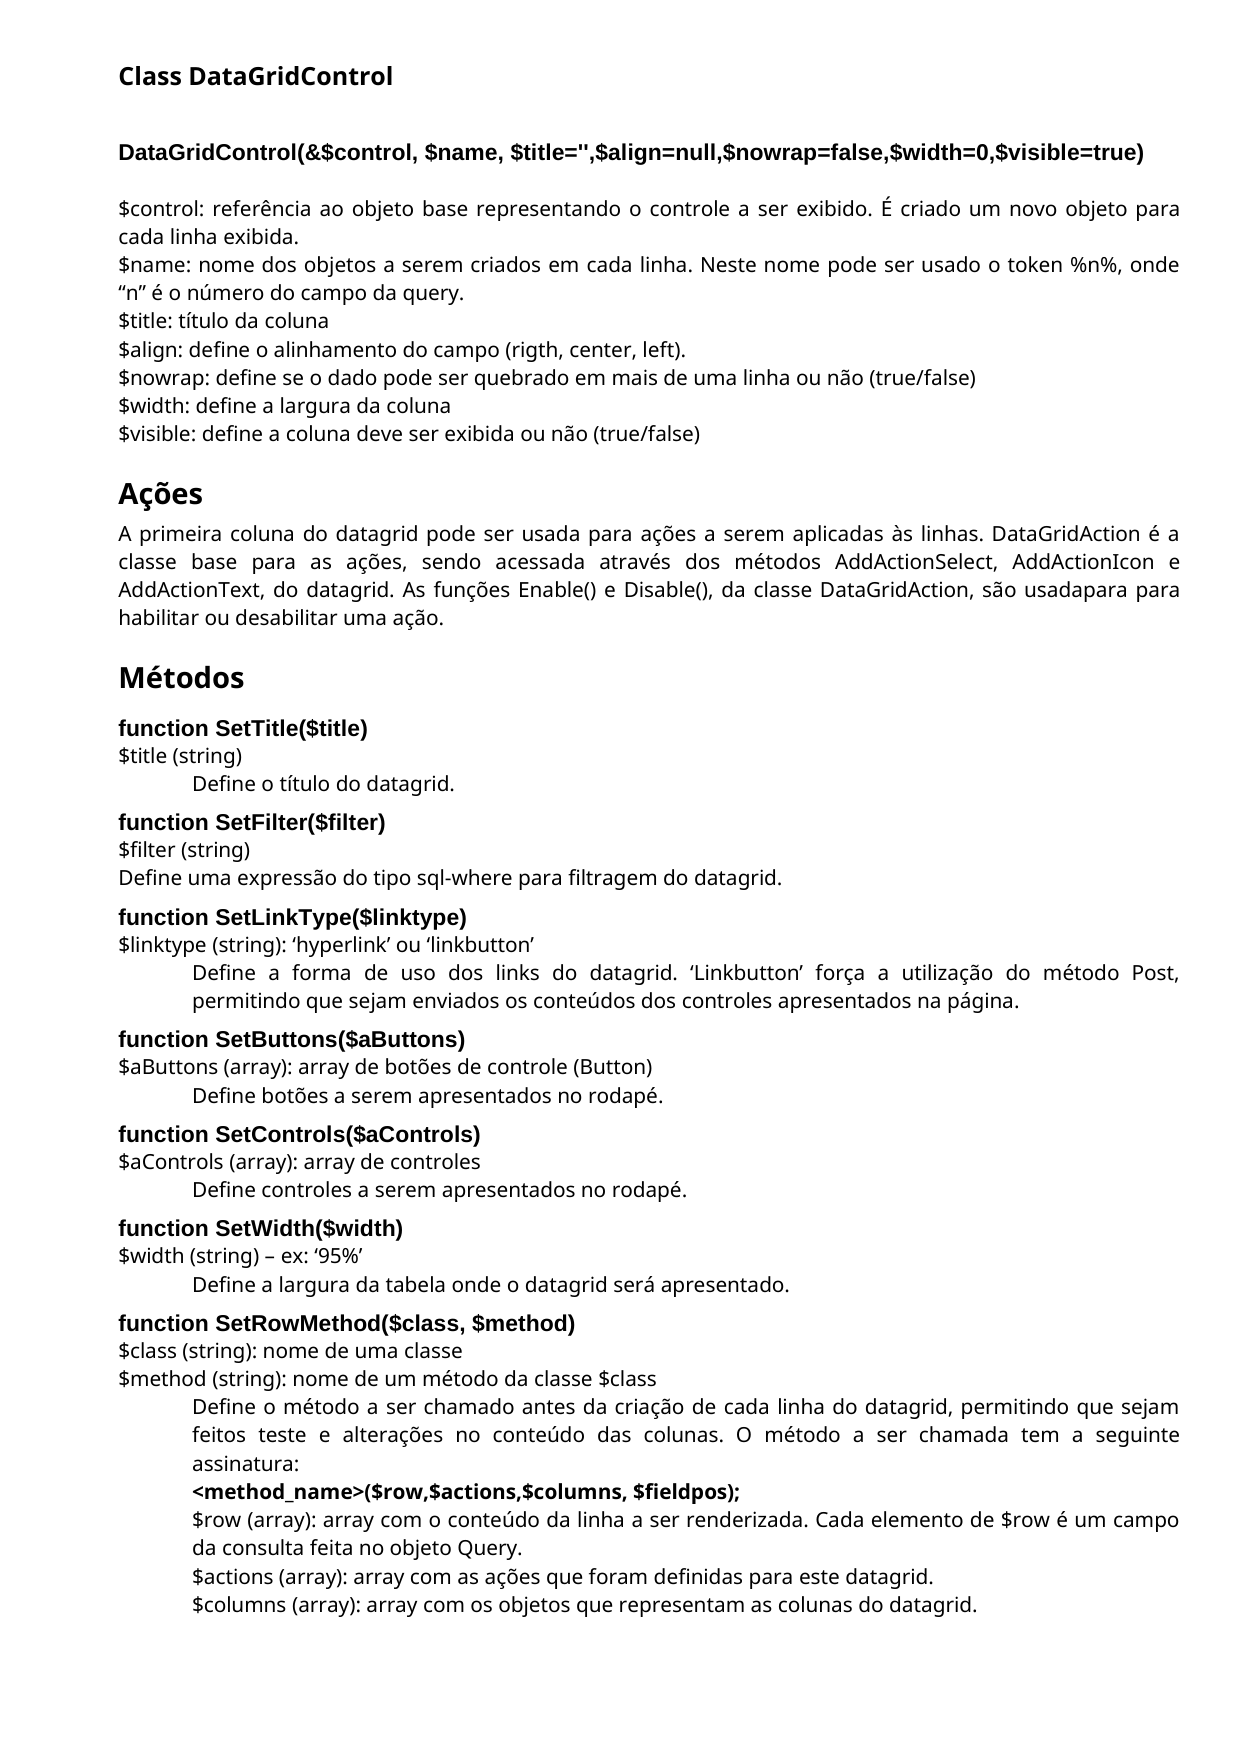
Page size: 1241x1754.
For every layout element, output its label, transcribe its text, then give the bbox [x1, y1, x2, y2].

text $class (string): nome de uma classe [118, 1336, 1181, 1364]
text Define controles a serem apresentados no rodapé. [192, 1175, 1181, 1203]
text $columns (array): array com os objetos que representam as colunas do datagrid. [192, 1590, 1181, 1618]
text $aControls (array): array de controles [118, 1147, 1181, 1175]
text $actions (array): array com as ações que foram definidas para este datagrid. [192, 1562, 1181, 1590]
text $name: nome dos objetos a serem criados em cada linha. Neste nome pode ser usado o token %n%, onde “n” é o número do campo da query. [118, 250, 1181, 307]
subtitle Ações [118, 473, 1181, 513]
subtitle DataGridControl(&$control, $name, $title='',$align=null,$nowrap=false,$width=0,$visible=true) [118, 140, 1181, 166]
text $row (array): array com o conteúdo da linha a ser renderizada. Cada elemento de $row é um campo da consulta feita no objeto Query. [192, 1505, 1181, 1562]
subtitle function SetButtons($aButtons) [118, 1027, 1181, 1052]
subtitle function SetLinkType($linktype) [118, 904, 1181, 930]
text $nowrap: define se o dado pode ser quebrado em mais de uma linha ou não (true/false) [118, 363, 1181, 391]
subtitle function SetWidth($width) [118, 1216, 1181, 1241]
subtitle Class DataGridControl [118, 59, 1181, 93]
subtitle function SetFilter($filter) [118, 810, 1181, 835]
text Define botões a serem apresentados no rodapé. [192, 1081, 1181, 1109]
subtitle function SetControls($aControls) [118, 1121, 1181, 1147]
text $title (string) [118, 741, 1181, 769]
text $control: referência ao objeto base representando o controle a ser exibido. É criado um novo objeto para cada linha exibida. [118, 194, 1181, 250]
subtitle Métodos [118, 657, 1181, 697]
text <method_name>($row,$actions,$columns, $fieldpos); [192, 1477, 1181, 1505]
text Define uma expressão do tipo sql-where para filtragem do datagrid. [118, 863, 1181, 892]
text Define o método a ser chamado antes da criação de cada linha do datagrid, permitindo que sejam feitos teste e alterações no conteúdo das colunas. O método a ser chamada tem a seguinte assinatura: [192, 1392, 1181, 1477]
text $align: define o alinhamento do campo (rigth, center, left). [118, 335, 1181, 363]
text $method (string): nome de um método da classe $class [118, 1364, 1181, 1392]
text $width: define a largura da coluna [118, 391, 1181, 419]
text $width (string) – ex: ‘95%’ [118, 1241, 1181, 1270]
text $filter (string) [118, 835, 1181, 863]
text $title: título da coluna [118, 307, 1181, 335]
subtitle function SetTitle($title) [118, 715, 1181, 741]
subtitle function SetRowMethod($class, $method) [118, 1310, 1181, 1336]
text Define a forma de uso dos links do datagrid. ‘Linkbutton’ força a utilização do método Post, permitindo que sejam enviados os conteúdos dos controles apresentados na página. [192, 958, 1181, 1014]
text $visible: define a coluna deve ser exibida ou não (true/false) [118, 419, 1181, 448]
text $aButtons (array): array de botões de controle (Button) [118, 1052, 1181, 1081]
text Define a largura da tabela onde o datagrid será apresentado. [192, 1270, 1181, 1298]
text Define o título do datagrid. [192, 769, 1181, 797]
text A primeira coluna do datagrid pode ser usada para ações a serem aplicadas às linhas. DataGridAction é a classe base para as ações, sendo acessada através dos métodos AddActionSelect, AddActionIcon e AddActionText, do datagrid. As funções Enable() e Disable(), da classe DataGridAction, são usadapara para habilitar ou desabilitar uma ação. [118, 519, 1181, 632]
text $linktype (string): ‘hyperlink’ ou ‘linkbutton’ [118, 930, 1181, 958]
